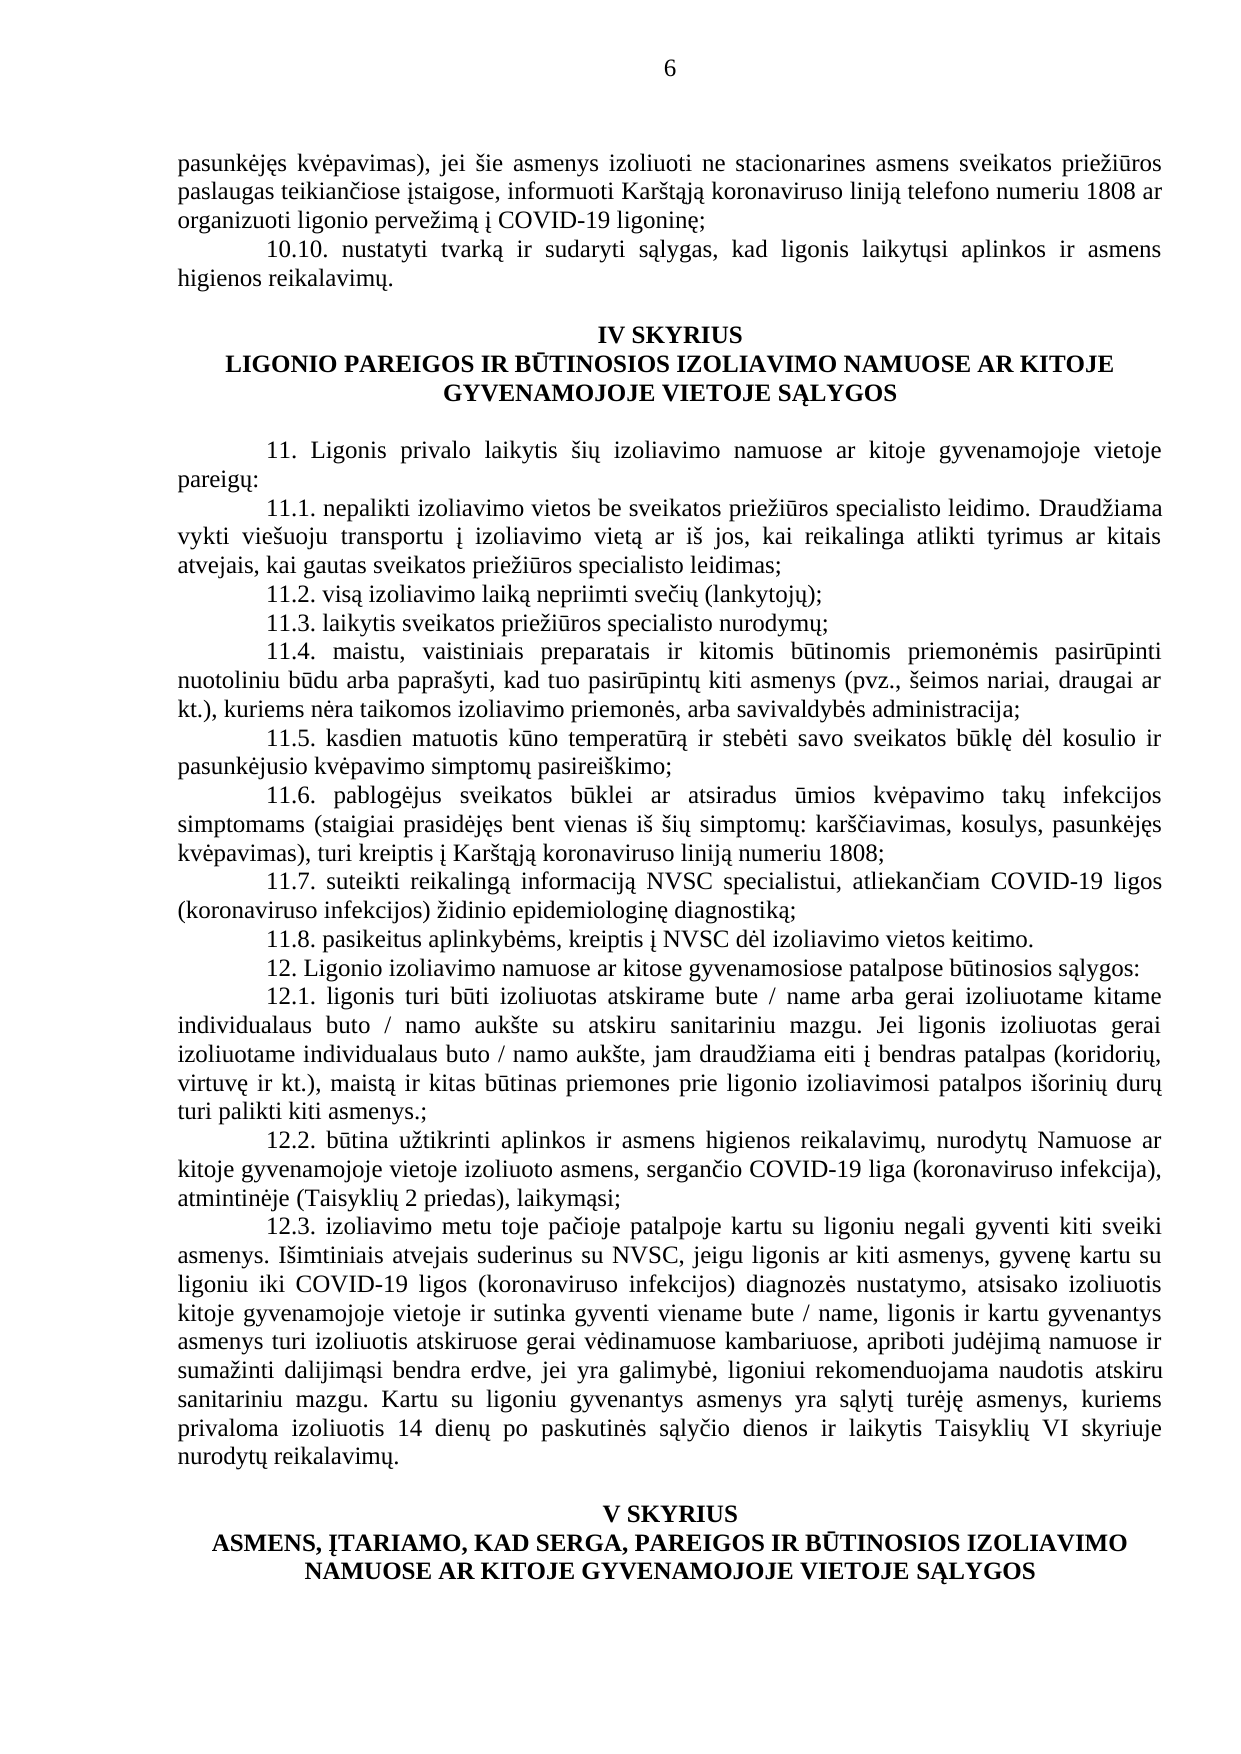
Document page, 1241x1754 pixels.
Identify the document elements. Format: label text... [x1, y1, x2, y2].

text 11.7. suteikti reikalingą informaciją NVSC specialistui, atliekančiam COVID-19 ligos (koronaviruso infekcijos) židinio epidemiologinę diagnostiką; [177, 866, 1163, 924]
text pasunkėjęs kvėpavimas), jei šie asmenys izoliuoti ne stacionarines asmens sveikatos priežiūros paslaugas teikiančiose įstaigose, informuoti Karštąją koronaviruso liniją telefono numeriu 1808 ar organizuoti ligonio pervežimą į COVID-19 ligoninę; [177, 148, 1163, 234]
text 12.3. izoliavimo metu toje pačioje patalpoje kartu su ligoniu negali gyventi kiti sveiki asmenys. Išimtiniais atvejais suderinus su NVSC, jeigu ligonis ar kiti asmenys, gyvenę kartu su ligoniu iki COVID-19 ligos (koronaviruso infekcijos) diagnozės nustatymo, atsisako izoliuotis kitoje gyvenamojoje vietoje ir sutinka gyventi viename bute / name, ligonis ir kartu gyvenantys asmenys turi izoliuotis atskiruose gerai vėdinamuose kambariuose, apriboti judėjimą namuose ir sumažinti dalijimąsi bendra erdve, jei yra galimybė, ligoniui rekomenduojama naudotis atskiru sanitariniu mazgu. Kartu su ligoniu gyvenantys asmenys yra sąlytį turėję asmenys, kuriems privaloma izoliuotis 14 dienų po paskutinės sąlyčio dienos ir laikytis Taisyklių VI skyriuje nurodytų reikalavimų. [177, 1211, 1163, 1470]
text 12.2. būtina užtikrinti aplinkos ir asmens higienos reikalavimų, nurodytų Namuose ar kitoje gyvenamojoje vietoje izoliuoto asmens, sergančio COVID-19 liga (koronaviruso infekcija), atmintinėje (Taisyklių 2 priedas), laikymąsi; [177, 1125, 1163, 1211]
text 11.2. visą izoliavimo laiką nepriimti svečių (lankytojų); [177, 579, 1163, 608]
text 11.1. nepalikti izoliavimo vietos be sveikatos priežiūros specialisto leidimo. Draudžiama vykti viešuoju transportu į izoliavimo vietą ar iš jos, kai reikalinga atlikti tyrimus ar kitais atvejais, kai gautas sveikatos priežiūros specialisto leidimas; [177, 493, 1163, 579]
text V skyrius [177, 1499, 1163, 1528]
text Asmens, įtariamo, kad serga, pareigos ir BŪTINOSIOS IZOLIAVIMO namuose ar kitoje gyvenamoJOje vietoje SĄLYGOS [177, 1528, 1163, 1585]
text 11.4. maistu, vaistiniais preparatais ir kitomis būtinomis priemonėmis pasirūpinti nuotoliniu būdu arba paprašyti, kad tuo pasirūpintų kiti asmenys (pvz., šeimos nariai, draugai ar kt.), kuriems nėra taikomos izoliavimo priemonės, arba savivaldybės administracija; [177, 636, 1163, 723]
text 11.5. kasdien matuotis kūno temperatūrą ir stebėti savo sveikatos būklę dėl kosulio ir pasunkėjusio kvėpavimo simptomų pasireiškimo; [177, 723, 1163, 780]
text IV skyrius [177, 320, 1163, 349]
text 11.3. laikytis sveikatos priežiūros specialisto nurodymų; [177, 608, 1163, 636]
text 12. Ligonio izoliavimo namuose ar kitose gyvenamosiose patalpose būtinosios sąlygos: [177, 953, 1163, 981]
text 11. Ligonis privalo laikytis šių izoliavimo namuose ar kitoje gyvenamojoje vietoje pareigų: [177, 435, 1163, 493]
text 10.10. nustatyti tvarką ir sudaryti sąlygas, kad ligonis laikytųsi aplinkos ir asmens higienos reikalavimų. [177, 234, 1163, 291]
text 12.1. ligonis turi būti izoliuotas atskirame bute / name arba gerai izoliuotame kitame individualaus buto / namo aukšte su atskiru sanitariniu mazgu. Jei ligonis izoliuotas gerai izoliuotame individualaus buto / namo aukšte, jam draudžiama eiti į bendras patalpas (koridorių, virtuvę ir kt.), maistą ir kitas būtinas priemones prie ligonio izoliavimosi patalpos išorinių durų turi palikti kiti asmenys.; [177, 981, 1163, 1125]
text Ligonio pareigos ir BŪTINOSIOS IZOLIAVIMO namuose ar kitoje gyvenamoJOje vietoje SĄLYGOS [177, 349, 1163, 406]
text 11.8. pasikeitus aplinkybėms, kreiptis į NVSC dėl izoliavimo vietos keitimo. [177, 924, 1163, 953]
text 11.6. pablogėjus sveikatos būklei ar atsiradus ūmios kvėpavimo takų infekcijos simptomams (staigiai prasidėjęs bent vienas iš šių simptomų: karščiavimas, kosulys, pasunkėjęs kvėpavimas), turi kreiptis į Karštąją koronaviruso liniją numeriu 1808; [177, 780, 1163, 866]
